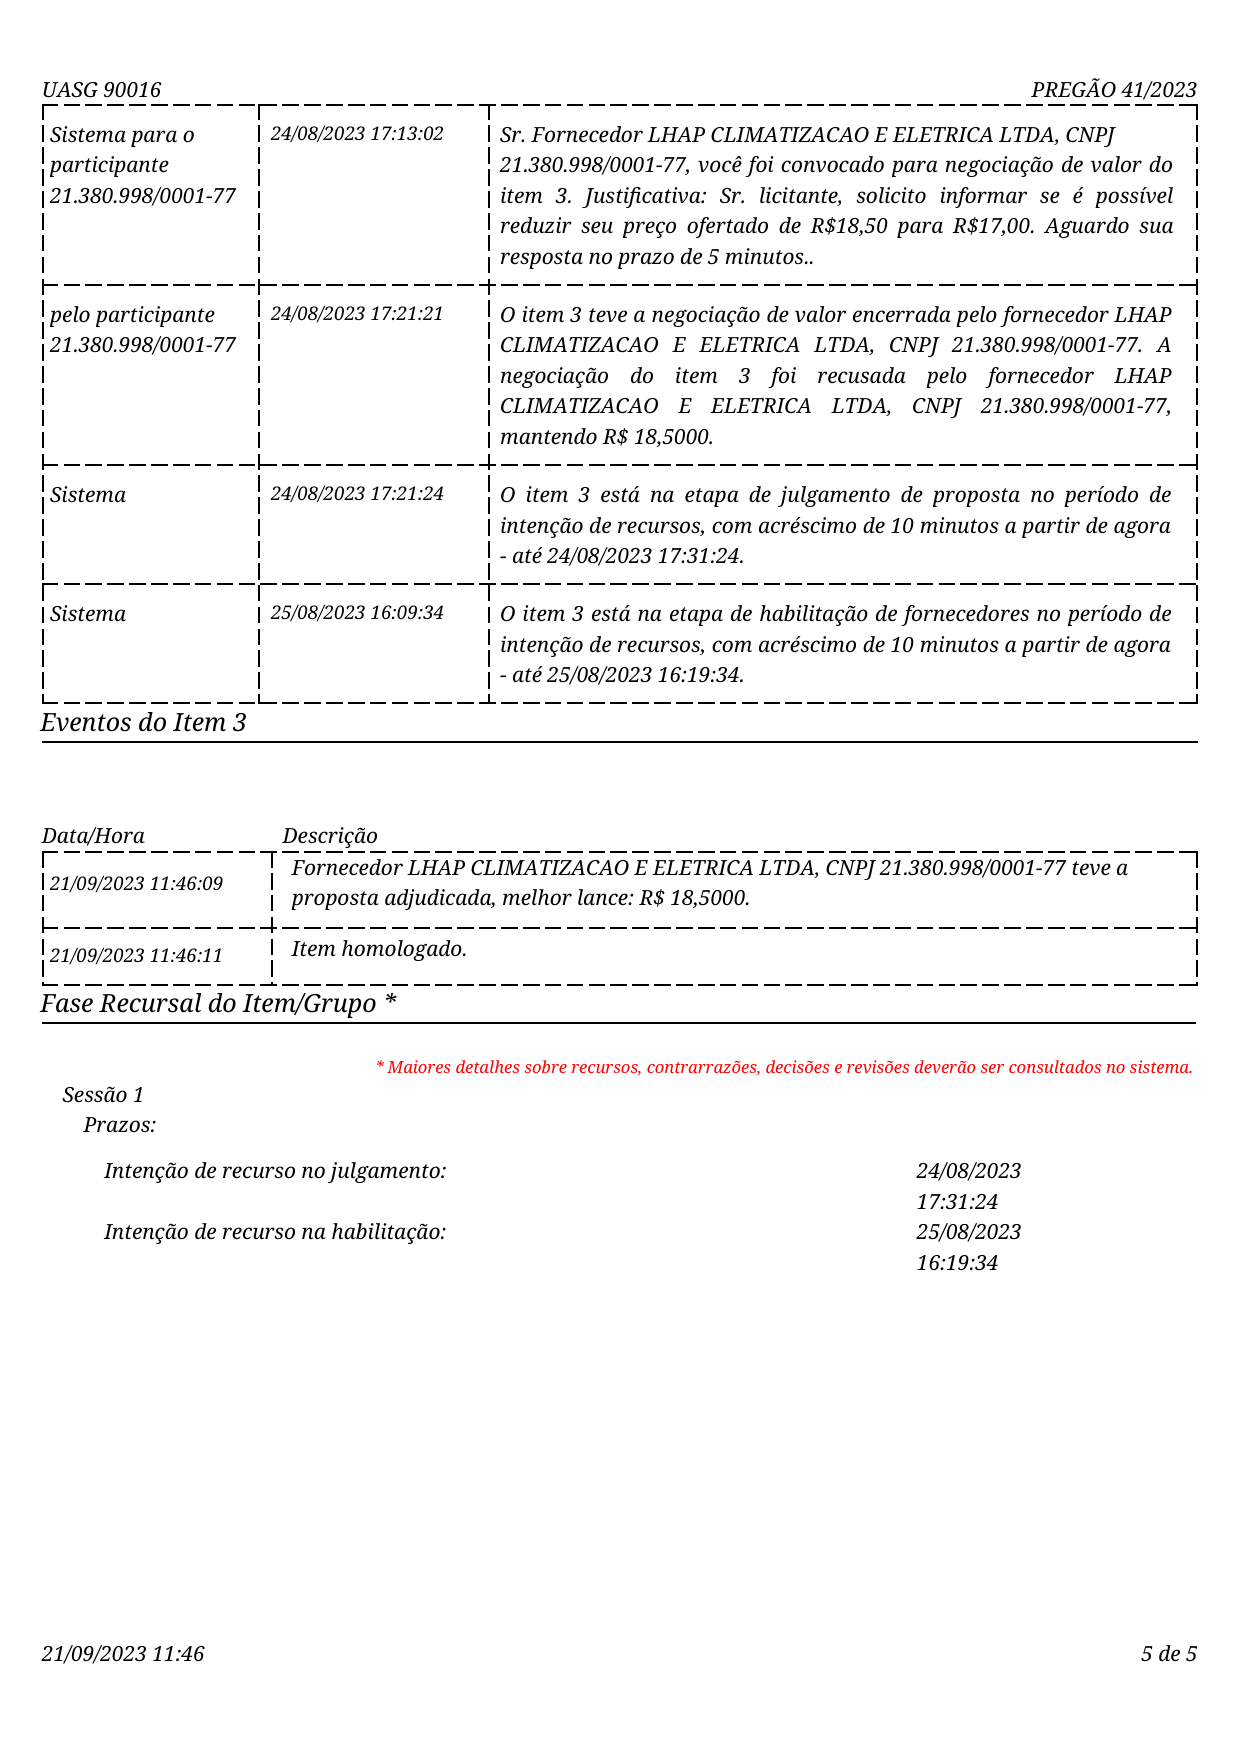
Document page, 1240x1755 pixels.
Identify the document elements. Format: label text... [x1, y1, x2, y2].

table_cell O item 3 está na etapa de julgamento de proposta no período de intenção de recursos, com acréscimo de 10 minutos a partir de agora - até 24/08/2023 17:31:24. [489, 464, 1197, 583]
table_cell Item homologado. [272, 927, 1197, 983]
text Fase Recursal do Item/Grupo * [40, 986, 1200, 1020]
text * Maiores detalhes sobre recursos, contrarrazões, decisões e revisões deverão ser consultados no sistema. [42, 1056, 1196, 1078]
table_cell O item 3 está na etapa de habilitação de fornecedores no período de intenção de recursos, com acréscimo de 10 minutos a partir de agora - até 25/08/2023 16:19:34. [489, 583, 1197, 702]
table_cell Intenção de recurso na habilitação: [83, 1217, 917, 1278]
table_cell 24/08/2023 17:31:24 [917, 1157, 1085, 1217]
text Data/Hora Descrição [42, 821, 1200, 849]
table_cell O item 3 teve a negociação de valor encerrada pelo fornecedor LHAP CLIMATIZACAO E ELETRICA LTDA, CNPJ 21.380.998/0001-77. A negociação do item 3 foi recusada pelo fornecedor LHAP CLIMATIZACAO E ELETRICA LTDA, CNPJ 21.380.998/0001-77, mantendo R$ 18,5000. [489, 284, 1197, 464]
table_cell pelo participante 21.380.998/0001-77 [43, 284, 259, 464]
table_cell Sistema [43, 464, 259, 583]
table_cell 25/08/2023 16:19:34 [917, 1217, 1085, 1278]
table_cell Sr. Fornecedor LHAP CLIMATIZACAO E ELETRICA LTDA, CNPJ 21.380.998/0001-77, você foi convocado para negociação de valor do item 3. Justificativa: Sr. licitante, solicito informar se é possível reduzir seu preço ofertado de R$18,50 para R$17,00. Aguardo sua resposta no prazo de 5 minutos.. [489, 104, 1197, 283]
table_cell 24/08/2023 17:13:02 [259, 104, 488, 283]
text Sessão 1 [62, 1080, 1200, 1108]
table_cell 24/08/2023 17:21:21 [259, 284, 488, 464]
table_cell 24/08/2023 17:21:24 [259, 464, 488, 583]
table_cell Intenção de recurso no julgamento: [83, 1157, 917, 1217]
table_header Prazos: [83, 1110, 917, 1157]
table_header Fornecedor LHAP CLIMATIZACAO E ELETRICA LTDA, CNPJ 21.380.998/0001-77 teve a proposta adjudicada, melhor lance: R$ 18,5000. [272, 851, 1197, 927]
table_cell 25/08/2023 16:09:34 [259, 583, 488, 702]
table_cell Sistema para o participante 21.380.998/0001-77 [43, 104, 259, 283]
table_cell Sistema [43, 583, 259, 702]
text Eventos do Item 3 [40, 704, 1200, 738]
table_cell 21/09/2023 11:46:11 [43, 927, 272, 983]
table_header [917, 1110, 1085, 1157]
table_header 21/09/2023 11:46:09 [43, 851, 272, 927]
